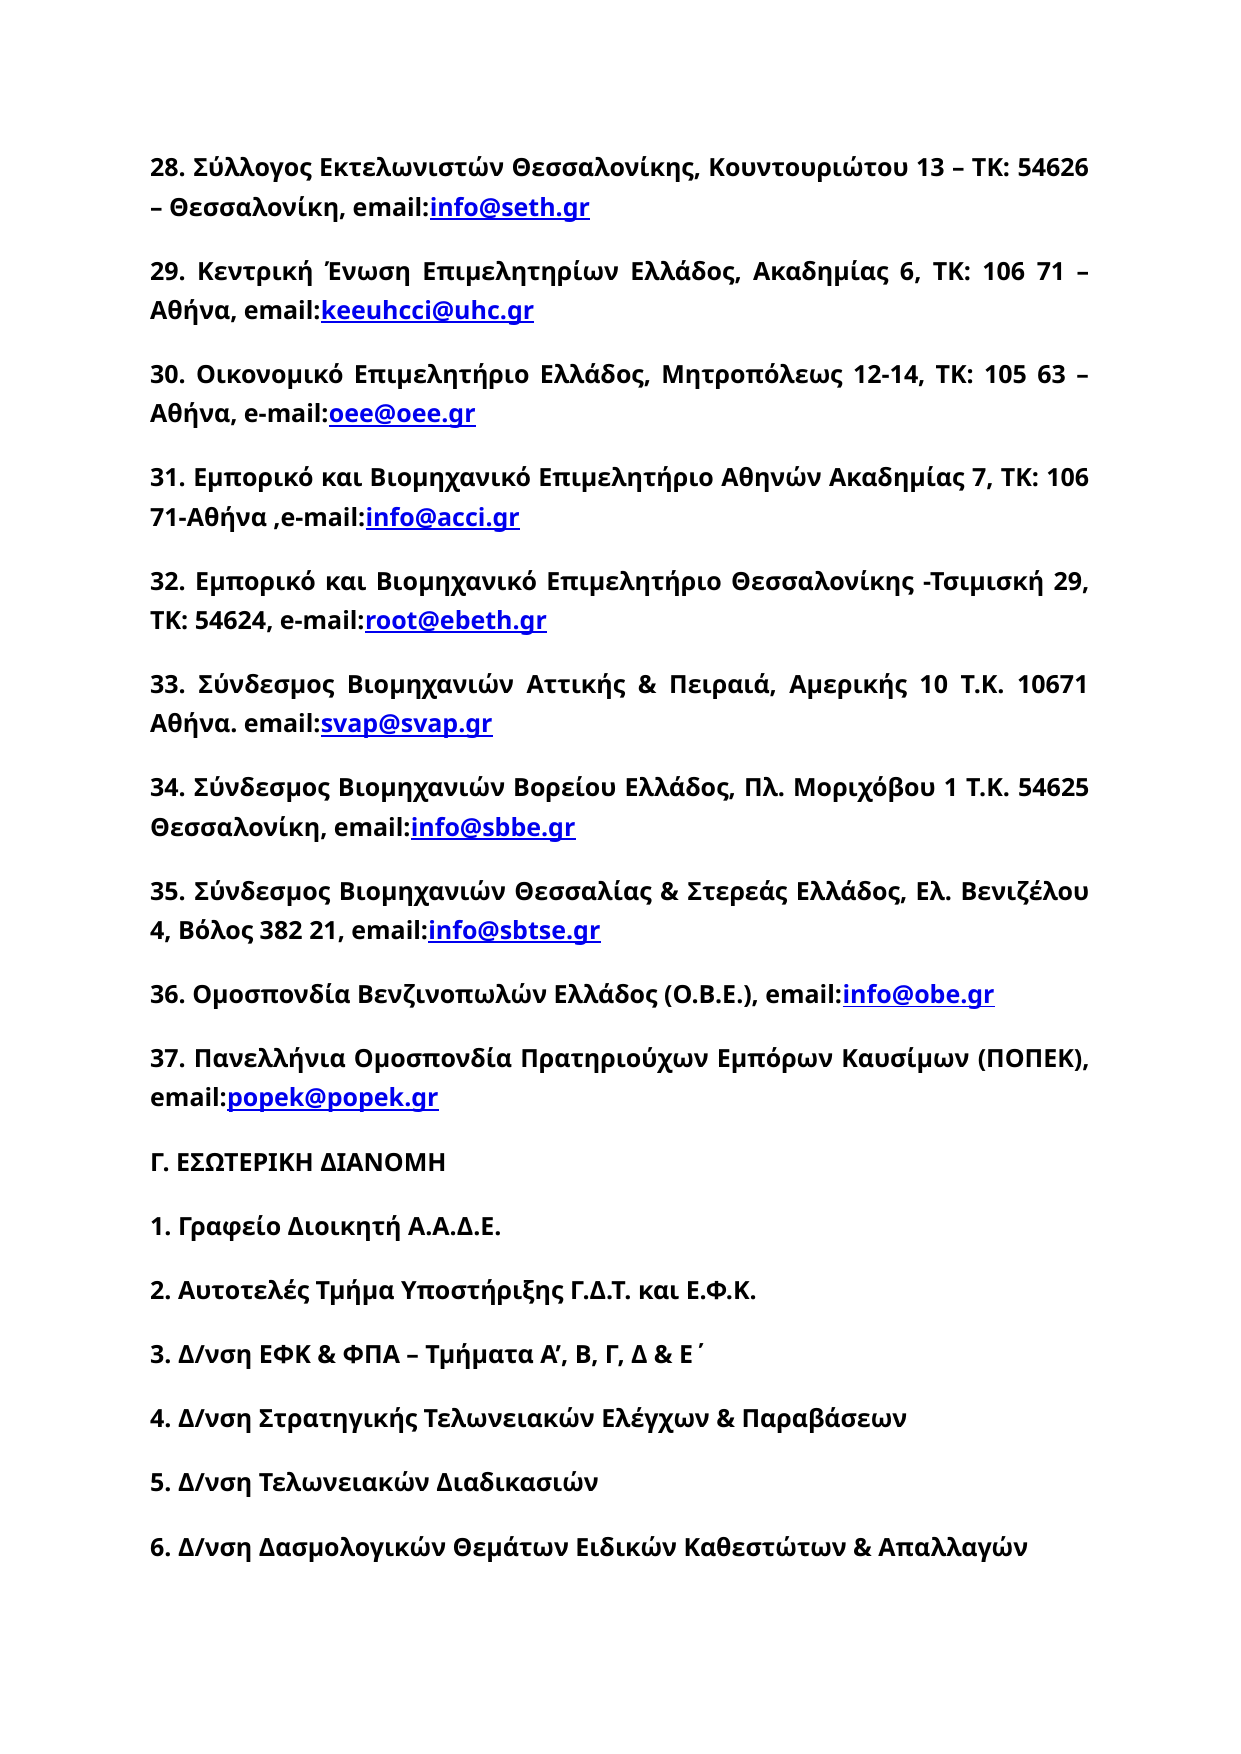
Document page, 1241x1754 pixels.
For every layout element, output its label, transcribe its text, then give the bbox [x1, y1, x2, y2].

text 6. Δ/νση Δασμολογικών Θεμάτων Ειδικών Καθεστώτων & Απαλλαγών [150, 1529, 1090, 1563]
text 35. Σύνδεσμος Βιομηχανιών Θεσσαλίας & Στερεάς Ελλάδος, Ελ. Βενιζέλου 4, Βόλος 382 21, email:info@sbtse.gr [150, 873, 1090, 947]
text 31. Εμπορικό και Βιομηχανικό Επιμελητήριο Αθηνών Ακαδημίας 7, ΤΚ: 106 71-Αθήνα ,e-mail:info@acci.gr [150, 460, 1090, 533]
text 36. Ομοσπονδία Βενζινοπωλών Ελλάδος (Ο.Β.Ε.), email:info@obe.gr [150, 977, 1090, 1011]
text 33. Σύνδεσμος Βιομηχανιών Αττικής & Πειραιά, Αμερικής 10 Τ.Κ. 10671 Αθήνα. email:svap@svap.gr [150, 667, 1090, 740]
text Γ. ΕΣΩΤΕΡΙΚΗ ΔΙΑΝΟΜΗ [150, 1144, 1090, 1178]
text 28. Σύλλογος Εκτελωνιστών Θεσσαλονίκης, Κουντουριώτου 13 – ΤΚ: 54626 – Θεσσαλονίκη, email:info@seth.gr [150, 150, 1090, 223]
text 2. Αυτοτελές Τμήμα Υποστήριξης Γ.Δ.Τ. και Ε.Φ.Κ. [150, 1272, 1090, 1307]
text 1. Γραφείο Διοικητή Α.Α.Δ.Ε. [150, 1208, 1090, 1242]
text 5. Δ/νση Τελωνειακών Διαδικασιών [150, 1465, 1090, 1499]
text 37. Πανελλήνια Ομοσπονδία Πρατηριούχων Εμπόρων Καυσίμων (ΠΟΠΕΚ), email:popek@popek.gr [150, 1041, 1090, 1114]
text 30. Οικονομικό Επιμελητήριο Ελλάδος, Μητροπόλεως 12-14, ΤΚ: 105 63 –Αθήνα, e-mail:oee@oee.gr [150, 357, 1090, 430]
text 3. Δ/νση ΕΦΚ & ΦΠΑ – Τμήματα Α’, Β, Γ, Δ & Ε΄ [150, 1337, 1090, 1371]
text 29. Κεντρική Ένωση Επιμελητηρίων Ελλάδος, Ακαδημίας 6, TK: 106 71 – Αθήνα, email:keeuhcci@uhc.gr [150, 253, 1090, 327]
text 34. Σύνδεσμος Βιομηχανιών Βορείου Ελλάδος, Πλ. Μοριχόβου 1 Τ.Κ. 54625 Θεσσαλονίκη, email:info@sbbe.gr [150, 770, 1090, 843]
text 32. Εμπορικό και Βιομηχανικό Επιμελητήριο Θεσσαλονίκης -Τσιμισκή 29, ΤΚ: 54624, e-mail:root@ebeth.gr [150, 563, 1090, 637]
text 4. Δ/νση Στρατηγικής Τελωνειακών Ελέγχων & Παραβάσεων [150, 1401, 1090, 1435]
